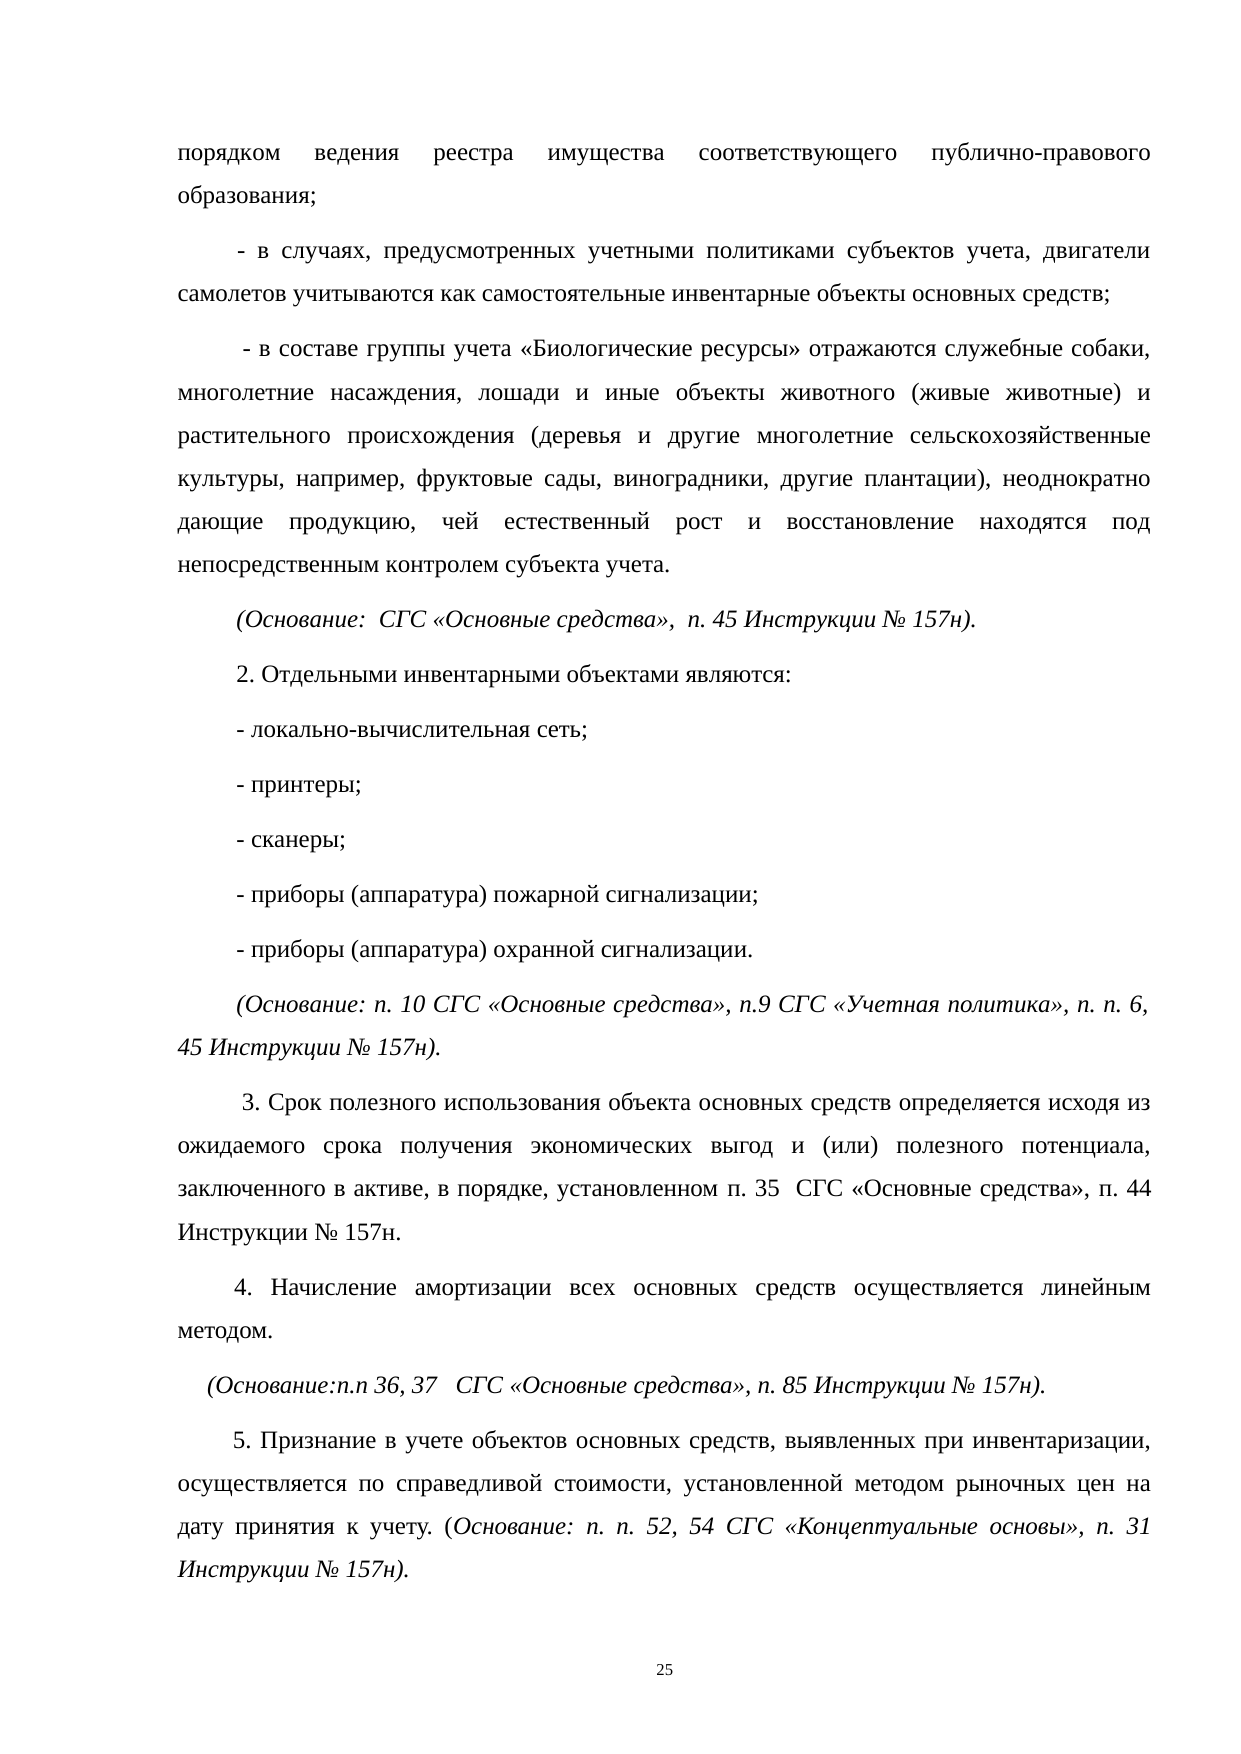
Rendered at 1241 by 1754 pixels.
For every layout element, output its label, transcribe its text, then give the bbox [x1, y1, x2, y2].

text - приборы (аппаратура) охранной сигнализации. [177, 934, 1152, 963]
text - принтеры; [177, 769, 1152, 798]
text - в случаях, предусмотренных учетными политиками субъектов учета, двигатели самолетов учитываются как самостоятельные инвентарные объекты основных средств; [177, 235, 1152, 307]
text - локально-вычислительная сеть; [177, 714, 1152, 743]
text (Основание:п.п 36, 37 СГС «Основные средства», п. 85 Инструкции № 157н). [177, 1370, 1152, 1398]
text порядком ведения реестра имущества соответствующего публично-правового образования; [177, 137, 1152, 209]
text 4. Начисление амортизации всех основных средств осуществляется линейным методом. [177, 1272, 1152, 1343]
text 2. Отдельными инвентарными объектами являются: [177, 659, 1152, 688]
text - в составе группы учета «Биологические ресурсы» отражаются служебные собаки, многолетние насаждения, лошади и иные объекты животного (живые животные) и растительного происхождения (деревья и другие многолетние сельскохозяйственные культуры, например, фруктовые сады, виноградники, другие плантации), неоднократно дающие продукцию, чей естественный рост и восстановление находятся под непосредственным контролем субъекта учета. [177, 333, 1152, 578]
text - приборы (аппаратура) пожарной сигнализации; [177, 879, 1152, 908]
text (Основание: п. 10 СГС «Основные средства», п.9 СГС «Учетная политика», п. п. 6, 45 Инструкции № 157н). [177, 989, 1152, 1061]
text (Основание: СГС «Основные средства», п. 45 Инструкции № 157н). [177, 604, 1152, 633]
text - сканеры; [177, 824, 1152, 853]
text 3. Срок полезного использования объекта основных средств определяется исходя из ожидаемого срока получения экономических выгод и (или) полезного потенциала, заключенного в активе, в порядке, установленном п. 35 СГС «Основные средства», п. 44 Инструкции № 157н. [177, 1087, 1152, 1245]
text 5. Признание в учете объектов основных средств, выявленных при инвентаризации, осуществляется по справедливой стоимости, установленной методом рыночных цен на дату принятия к учету. (Основание: п. п. 52, 54 СГС «Концептуальные основы», п. 31 Инструкции № 157н). [177, 1425, 1152, 1583]
